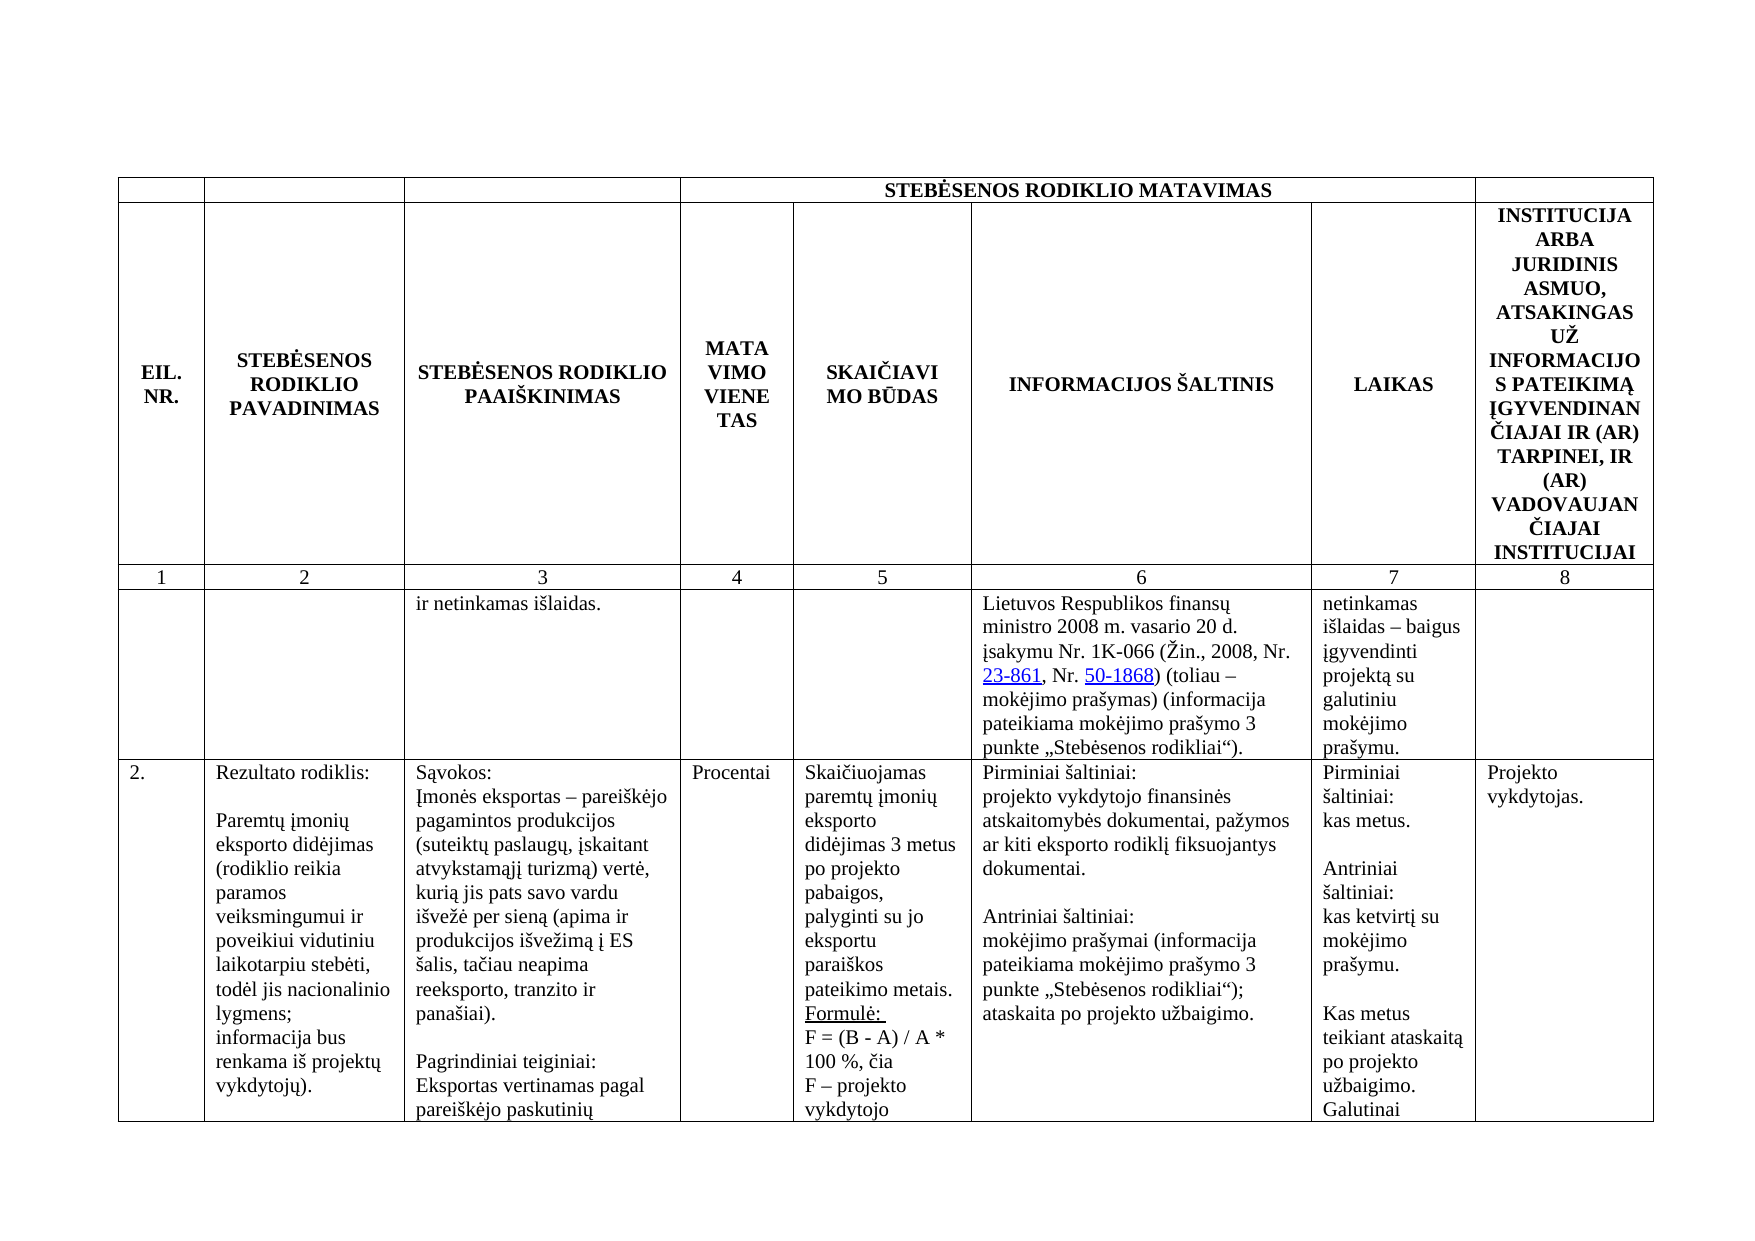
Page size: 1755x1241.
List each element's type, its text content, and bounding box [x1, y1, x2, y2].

table_cell [681, 590, 793, 759]
table_header STEBĖSENOS RODIKLIO MATAVIMAS [681, 178, 1475, 202]
table_cell [1476, 590, 1653, 759]
table_cell [794, 590, 971, 759]
table_cell Skaičiuojamas paremtų įmonių eksporto didėjimas 3 metus po projekto pabaigos, palyginti su jo eksportu paraiškos pateikimo metais. Formulė: F = (B - A) / A * 100 %, čia F – projekto vykdytojo [794, 760, 971, 1121]
table_cell Projekto vykdytojas. [1476, 760, 1653, 1121]
table_cell Sąvokos: Įmonės eksportas – pareiškėjo pagamintos produkcijos (suteiktų paslaugų, įskaitant atvykstamąjį turizmą) vertė, kurią jis pats savo vardu išvežė per sieną (apima ir produkcijos išvežimą į ES šalis, tačiau neapima reeksporto, tranzito ir panašiai). Pagrindiniai teiginiai: Eksportas vertinamas pagal pareiškėjo paskutinių [405, 760, 680, 1121]
table_cell [205, 590, 404, 759]
table_cell Pirminiai šaltiniai: kas metus. Antriniai šaltiniai: kas ketvirtį su mokėjimo prašymu. Kas metus teikiant ataskaitą po projekto užbaigimo. Galutinai [1312, 760, 1475, 1121]
table_cell INFORMACIJOS ŠALTINIS [972, 203, 1311, 564]
table_cell ir netinkamas išlaidas. [405, 590, 680, 759]
table_header [405, 178, 680, 202]
table_cell 5 [794, 565, 971, 589]
table_cell 2. [119, 760, 204, 1121]
table_cell [119, 590, 204, 759]
table_cell Lietuvos Respublikos finansų ministro 2008 m. vasario 20 d. įsakymu Nr. 1K-066 (Žin., 2008, Nr. 23-861, Nr. 50-1868) (toliau – mokėjimo prašymas) (informacija pateikiama mokėjimo prašymo 3 punkte „Stebėsenos rodikliai“). [972, 590, 1311, 759]
table_header [119, 178, 204, 202]
table_cell LAIKAS [1312, 203, 1475, 564]
table_cell 6 [972, 565, 1311, 589]
table_cell netinkamas išlaidas – baigus įgyvendinti projektą su galutiniu mokėjimo prašymu. [1312, 590, 1475, 759]
table_cell SKAIČIAVIMO BŪDAS [794, 203, 971, 564]
table_cell 4 [681, 565, 793, 589]
table_cell STEBĖSENOS RODIKLIO PAAIŠKINIMAS [405, 203, 680, 564]
table_header [205, 178, 404, 202]
table_cell 1 [119, 565, 204, 589]
table_cell MATAVIMO VIENETAS [681, 203, 793, 564]
table_cell Procentai [681, 760, 793, 1121]
table_cell INSTITUCIJA ARBA JURIDINIS ASMUO, ATSAKINGAS UŽ INFORMACIJOS PATEIKIMĄ ĮGYVENDINANČIAJAI IR (AR) TARPINEI, IR (AR) VADOVAUJANČIAJAI INSTITUCIJAI [1476, 203, 1653, 564]
table_cell Rezultato rodiklis: Paremtų įmonių eksporto didėjimas (rodiklio reikia paramos veiksmingumui ir poveikiui vidutiniu laikotarpiu stebėti, todėl jis nacionalinio lygmens; informacija bus renkama iš projektų vykdytojų). [205, 760, 404, 1121]
table_cell 7 [1312, 565, 1475, 589]
table_cell EIL. NR. [119, 203, 204, 564]
table_header [1476, 178, 1653, 202]
table_cell Pirminiai šaltiniai: projekto vykdytojo finansinės atskaitomybės dokumentai, pažymos ar kiti eksporto rodiklį fiksuojantys dokumentai. Antriniai šaltiniai: mokėjimo prašymai (informacija pateikiama mokėjimo prašymo 3 punkte „Stebėsenos rodikliai“); ataskaita po projekto užbaigimo. [972, 760, 1311, 1121]
table_cell 3 [405, 565, 680, 589]
table_cell 8 [1476, 565, 1653, 589]
table_cell 2 [205, 565, 404, 589]
table_cell STEBĖSENOS RODIKLIO PAVADINIMAS [205, 203, 404, 564]
